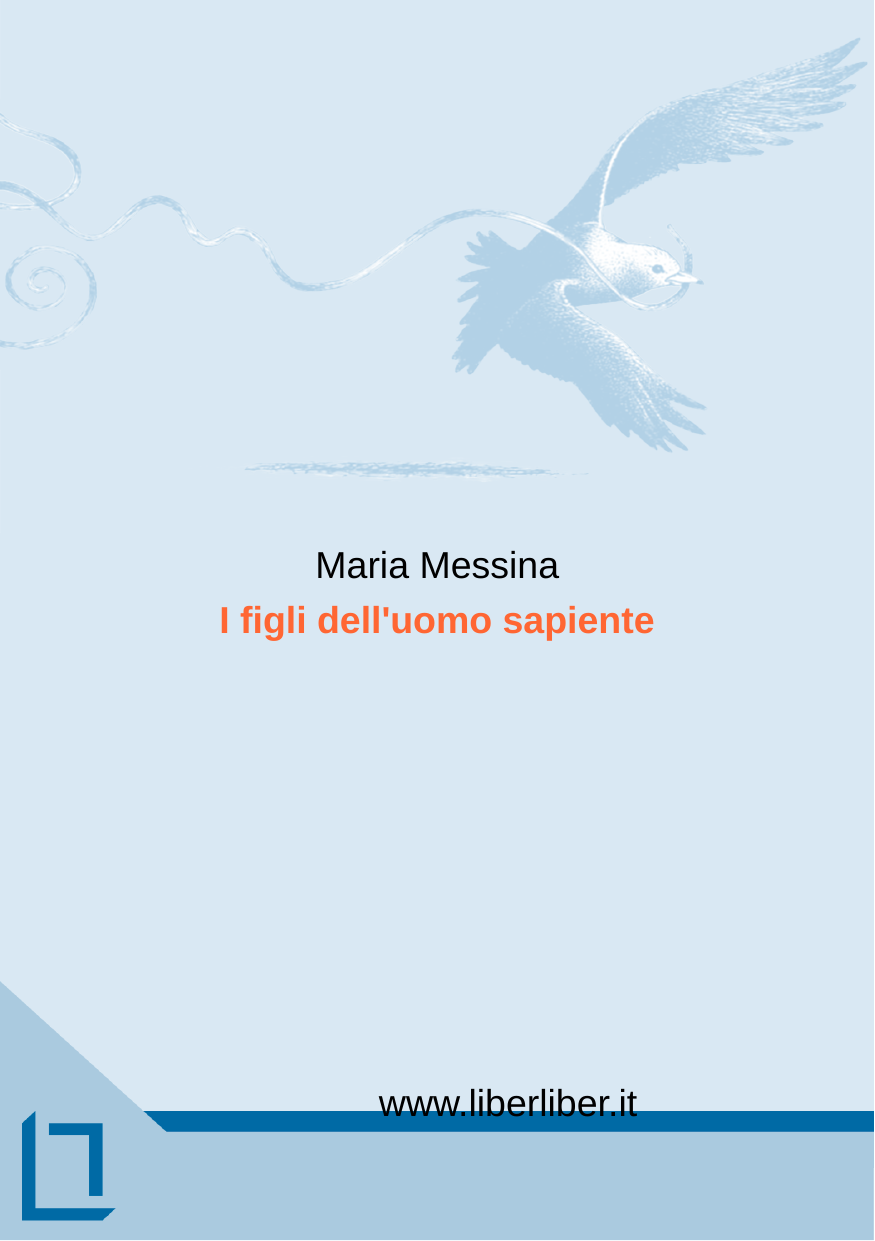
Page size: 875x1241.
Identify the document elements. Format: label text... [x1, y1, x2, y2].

text www.liberliber.it [331, 1081, 685, 1124]
text Maria Messina [94, 543, 779, 586]
picture [0, 0, 874, 1241]
text I figli dell'uomo sapiente [94, 598, 779, 641]
